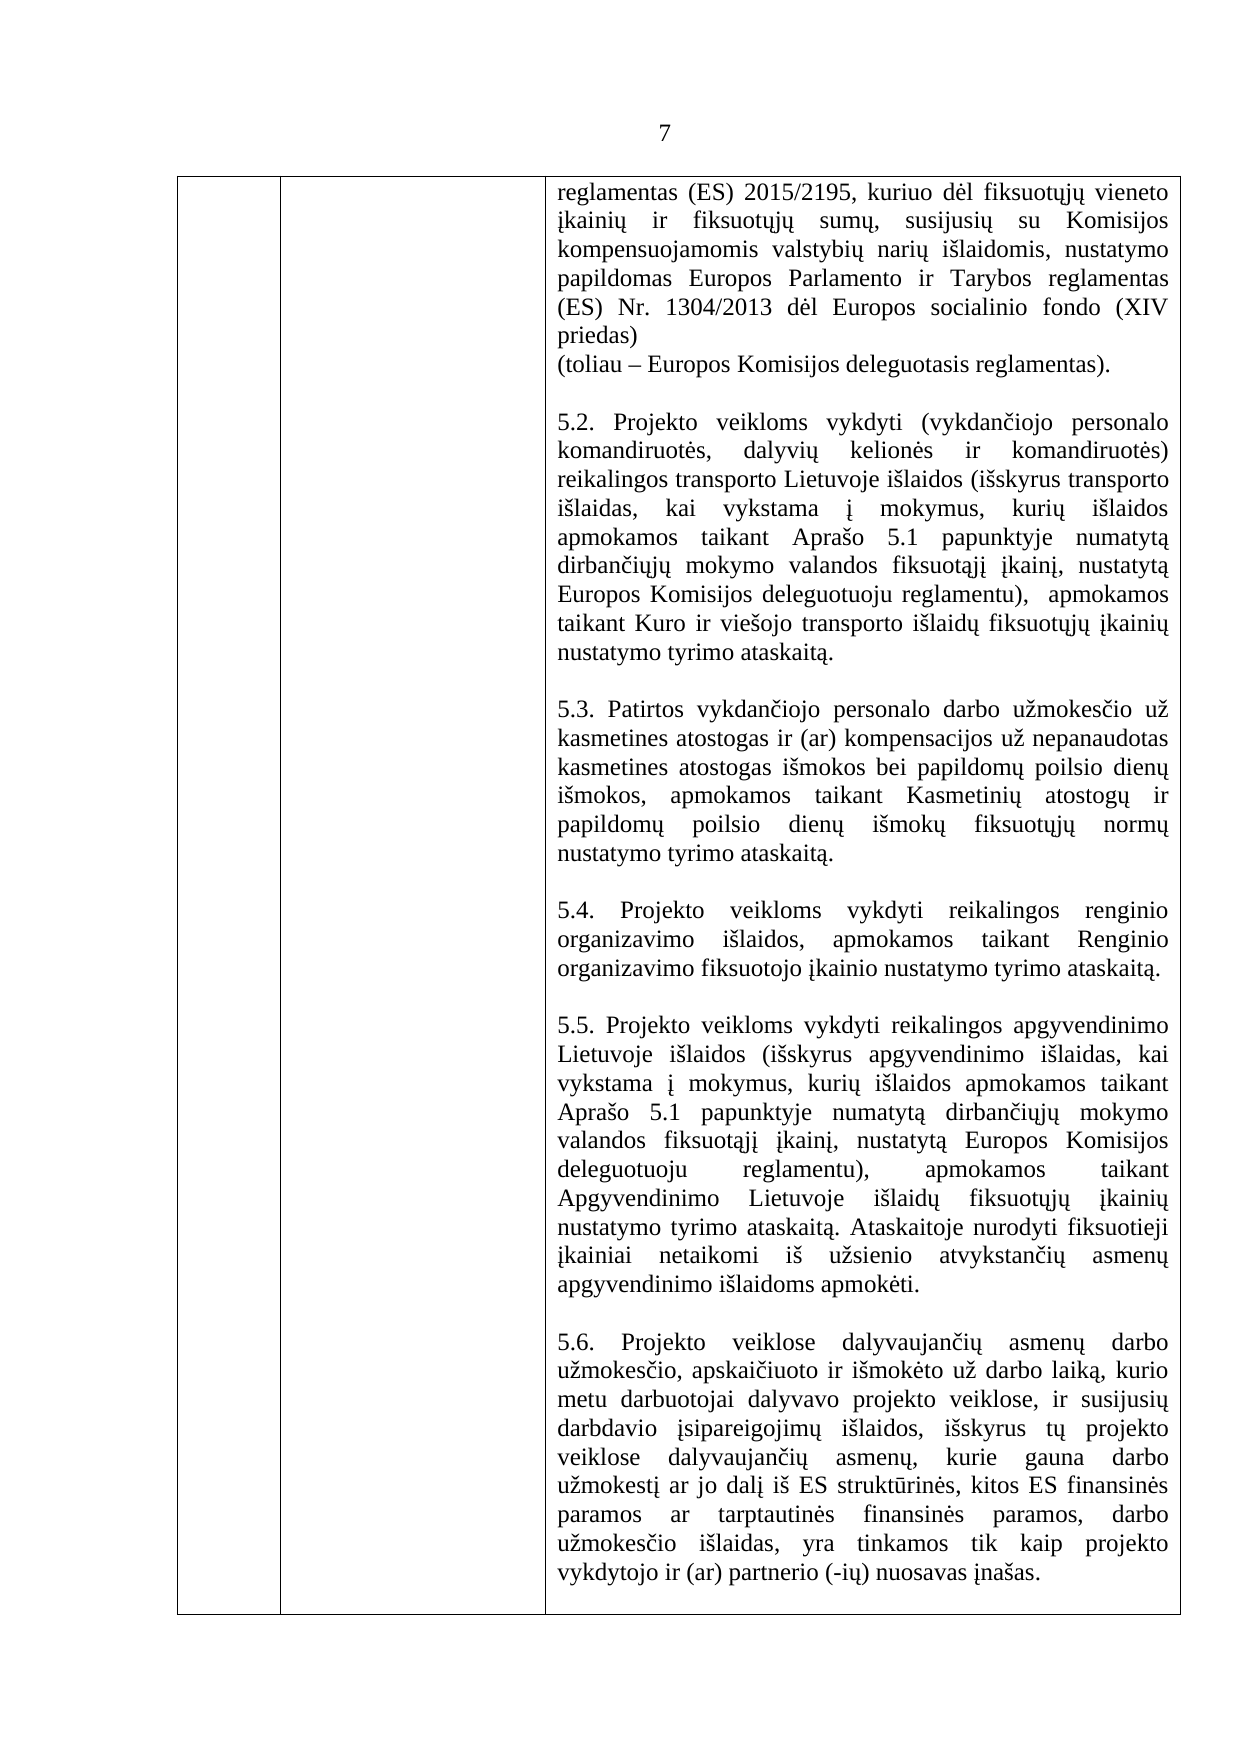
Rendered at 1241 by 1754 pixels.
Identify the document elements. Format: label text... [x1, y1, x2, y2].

table_cell reglamentas (ES) 2015/2195, kuriuo dėl fiksuotųjų vieneto įkainių ir fiksuotųjų sumų, susijusių su Komisijos kompensuojamomis valstybių narių išlaidomis, nustatymo papildomas Europos Parlamento ir Tarybos reglamentas (ES) Nr. 1304/2013 dėl Europos socialinio fondo (XIV priedas) (toliau – Europos Komisijos deleguotasis reglamentas). 5.2. Projekto veikloms vykdyti (vykdančiojo personalo komandiruotės, dalyvių kelionės ir komandiruotės) reikalingos transporto Lietuvoje išlaidos (išskyrus transporto išlaidas, kai vykstama į mokymus, kurių išlaidos apmokamos taikant Aprašo 5.1 papunktyje numatytą dirbančiųjų mokymo valandos fiksuotąjį įkainį, nustatytą Europos Komisijos deleguotuoju reglamentu), apmokamos taikant Kuro ir viešojo transporto išlaidų fiksuotųjų įkainių nustatymo tyrimo ataskaitą. 5.3. Patirtos vykdančiojo personalo darbo užmokesčio už kasmetines atostogas ir (ar) kompensacijos už nepanaudotas kasmetines atostogas išmokos bei papildomų poilsio dienų išmokos, apmokamos taikant Kasmetinių atostogų ir papildomų poilsio dienų išmokų fiksuotųjų normų nustatymo tyrimo ataskaitą. 5.4. Projekto veikloms vykdyti reikalingos renginio organizavimo išlaidos, apmokamos taikant Renginio organizavimo fiksuotojo įkainio nustatymo tyrimo ataskaitą. 5.5. Projekto veikloms vykdyti reikalingos apgyvendinimo Lietuvoje išlaidos (išskyrus apgyvendinimo išlaidas, kai vykstama į mokymus, kurių išlaidos apmokamos taikant Aprašo 5.1 papunktyje numatytą dirbančiųjų mokymo valandos fiksuotąjį įkainį, nustatytą Europos Komisijos deleguotuoju reglamentu), apmokamos taikant Apgyvendinimo Lietuvoje išlaidų fiksuotųjų įkainių nustatymo tyrimo ataskaitą. Ataskaitoje nurodyti fiksuotieji įkainiai netaikomi iš užsienio atvykstančių asmenų apgyvendinimo išlaidoms apmokėti. 5.6. Projekto veiklose dalyvaujančių asmenų darbo užmokesčio, apskaičiuoto ir išmokėto už darbo laiką, kurio metu darbuotojai dalyvavo projekto veiklose, ir susijusių darbdavio įsipareigojimų išlaidos, išskyrus tų projekto veiklose dalyvaujančių asmenų, kurie gauna darbo užmokestį ar jo dalį iš ES struktūrinės, kitos ES finansinės paramos ar tarptautinės finansinės paramos, darbo užmokesčio išlaidas, yra tinkamos tik kaip projekto vykdytojo ir (ar) partnerio (-ių) nuosavas įnašas. [546, 177, 1180, 1614]
table_cell [178, 177, 280, 1614]
table_cell [281, 177, 545, 1614]
